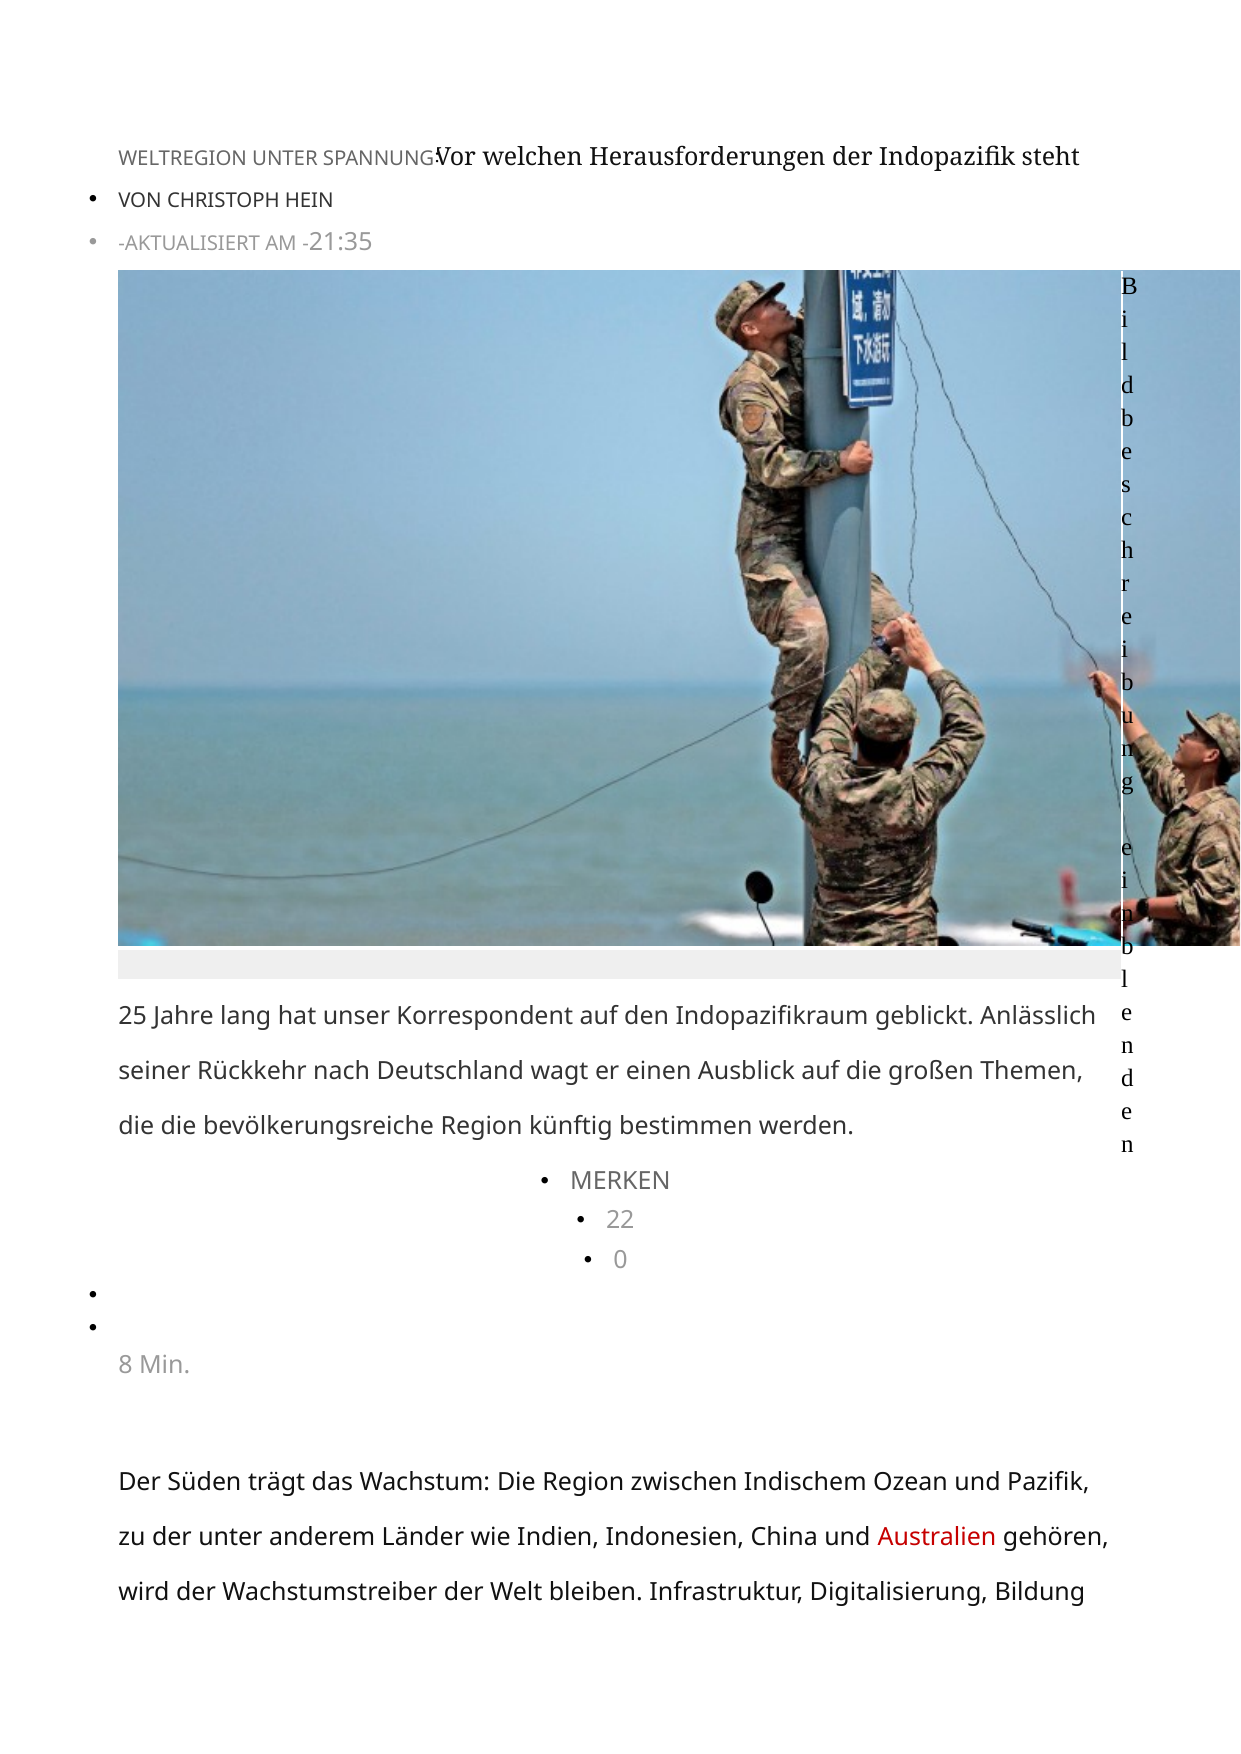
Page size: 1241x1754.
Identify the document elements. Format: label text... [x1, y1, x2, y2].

picture [1126, 279, 1133, 285]
text Der Süden trägt das Wachstum: Die Region zwischen Indischem Ozean und Pazifik, zu der unter anderem Länder wie Indien, Indonesien, China und Australien gehören, wird der Wachstumstreiber der Welt bleiben. Infrastruktur, Digitalisierung, Bildung [118, 1463, 1122, 1608]
picture [118, 270, 1241, 946]
picture [1125, 416, 1130, 425]
list VON CHRISTOPH HEIN [118, 186, 1122, 213]
list 22 [118, 1202, 1122, 1236]
list MERKEN [118, 1163, 1122, 1197]
text 8 Min. [118, 1346, 1122, 1381]
picture [1125, 680, 1130, 689]
picture [1126, 286, 1134, 293]
text 25 Jahre lang hat unser Korrespondent auf den Indopazifikraum geblickt. Anlässlich seiner Rückkehr nach Deutschland wagt er einen Ausblick auf die großen Themen, die die bevölkerungsreiche Region künftig bestimmen werden. [118, 998, 1121, 1142]
subtitle WELTREGION UNTER SPANNUNGVor welchen Herausforderungen der Indopazifik steht [118, 139, 1122, 173]
list 0 [118, 1241, 1122, 1275]
list -AKTUALISIERT AM -21:35 [118, 224, 1122, 258]
